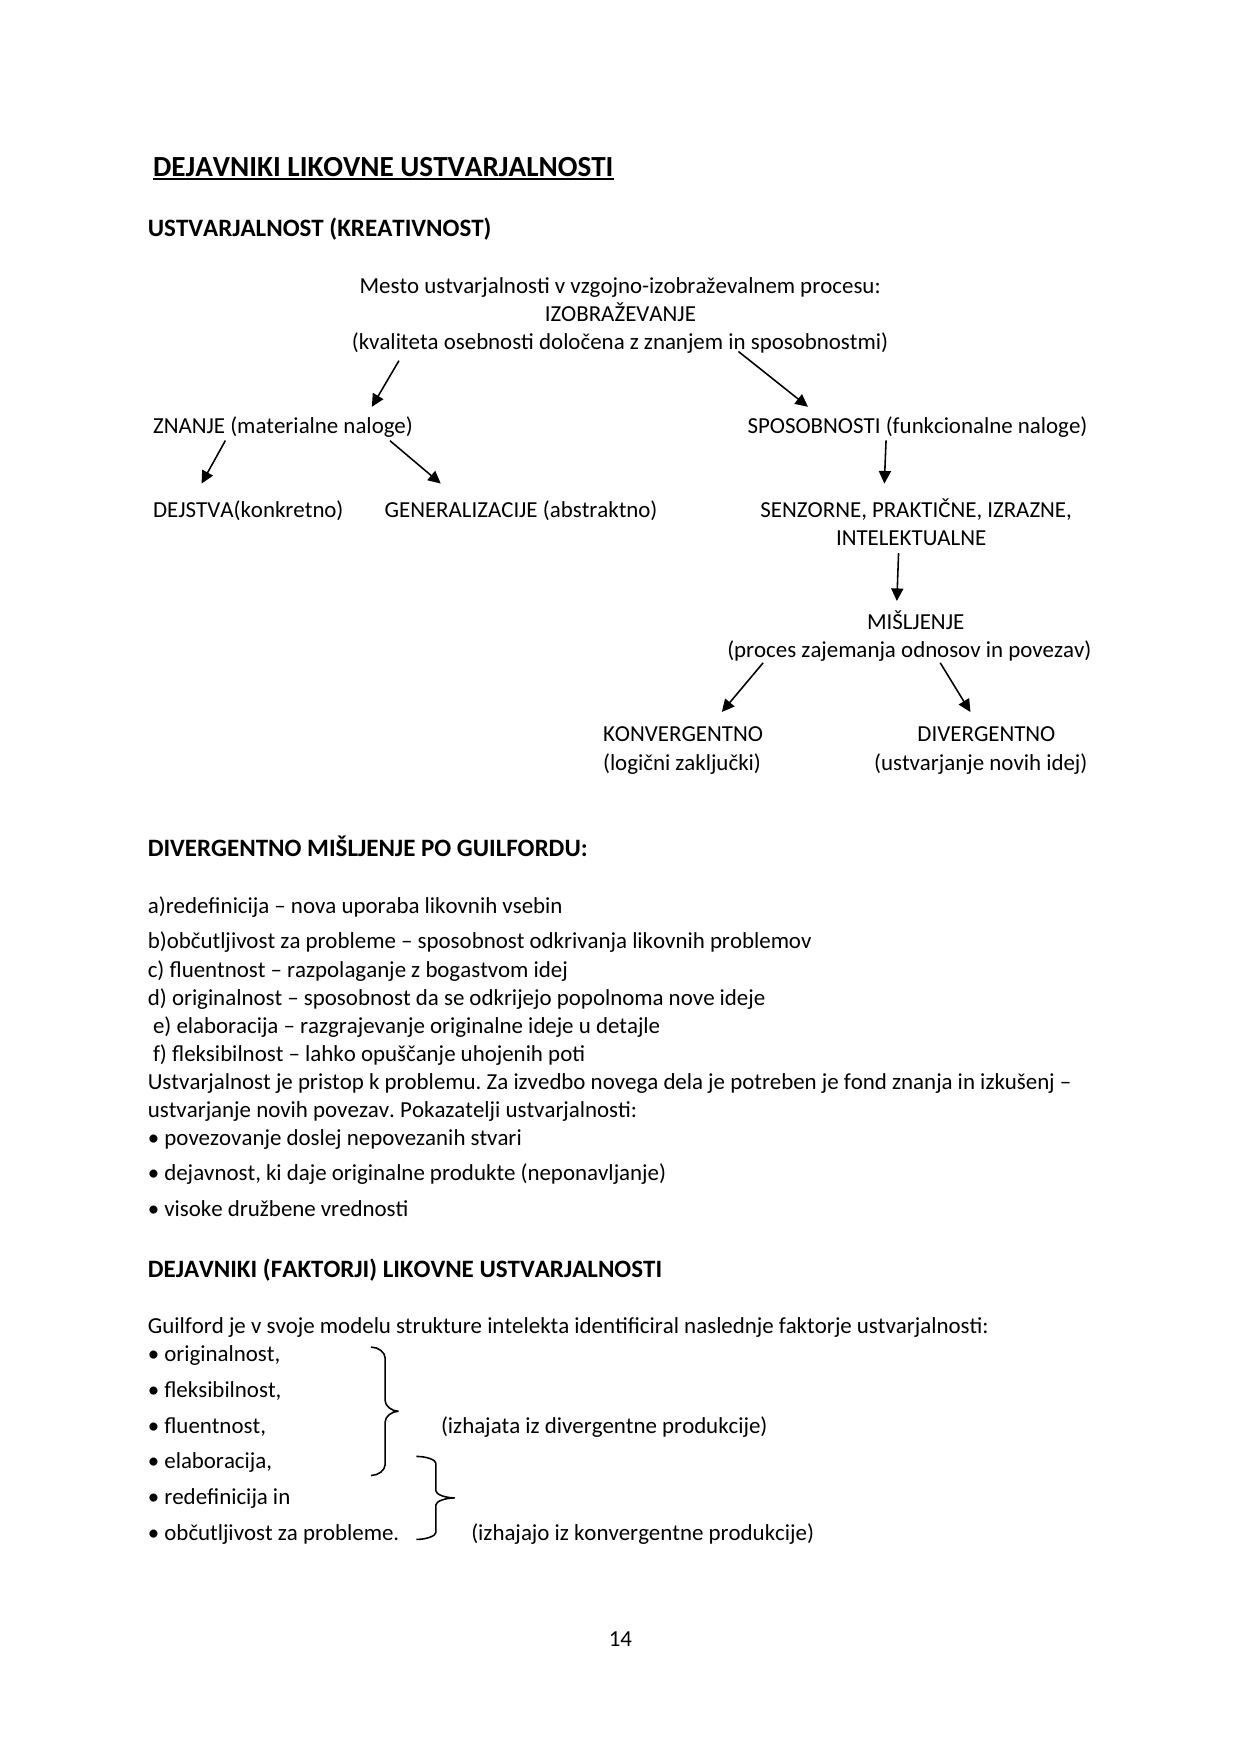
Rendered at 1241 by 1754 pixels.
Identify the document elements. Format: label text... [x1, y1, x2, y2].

text Ustvarjalnost je pristop k problemu. Za izvedbo novega dela je potreben je fond znanja in izkušenj – ustvarjanje novih povezav. Pokazatelji ustvarjalnosti: [148, 1067, 1093, 1123]
text • elaboracija, [148, 1447, 384, 1474]
text DIVERGENTNO MIŠLJENJE PO GUILFORDU: [148, 832, 1093, 863]
text c) fluentnost – razpolaganje z bogastvom idej [148, 955, 1093, 983]
text [437, 1482, 1093, 1510]
text (logični zaključki) (ustvarjanje novih idej) [148, 748, 1093, 776]
text • redefinicija in [148, 1482, 443, 1510]
text Mesto ustvarjalnosti v vzgojno-izobraževalnem procesu: [148, 271, 1093, 299]
text IZOBRAŽEVANJE [148, 299, 1093, 327]
text e) elaboracija – razgrajevanje originalne ideje u detajle [148, 1011, 1093, 1039]
text Guilford je v svoje modelu strukture intelekta identificiral naslednje faktorje ustvarjalnosti: [148, 1311, 1093, 1339]
text • dejavnost, ki daje originalne produkte (neponavljanje) [148, 1158, 1093, 1187]
text • fleksibilnost, [148, 1375, 384, 1403]
text USTVARJALNOST (KREATIVNOST) [148, 212, 1093, 242]
text DEJSTVA(konkretno) GENERALIZACIJE (abstraktno) SENZORNE, PRAKTIČNE, IZRAZNE, [148, 495, 1093, 523]
text • občutljivost za probleme. (izhajajo iz konvergentne produkcije) [148, 1518, 1093, 1546]
text f) fleksibilnost – lahko opuščanje uhojenih poti [148, 1039, 1093, 1067]
text • originalnost, [148, 1339, 1093, 1367]
text (kvaliteta osebnosti določena z znanjem in sposobnostmi) [148, 327, 1093, 355]
text b)občutljivost za probleme – sposobnost odkrivanja likovnih problemov [148, 927, 1093, 955]
text a)redefinicija – nova uporaba likovnih vsebin [148, 891, 1093, 919]
text • visoke družbene vrednosti [148, 1194, 1093, 1222]
text INTELEKTUALNE [148, 523, 1093, 551]
text KONVERGENTNO DIVERGENTNO [148, 719, 1093, 748]
text d) originalnost – sposobnost da se odkrijejo popolnoma nove ideje [148, 983, 1093, 1011]
text DEJAVNIKI (FAKTORJI) LIKOVNE USTVARJALNOSTI [148, 1253, 1093, 1283]
text ZNANJE (materialne naloge) SPOSOBNOSTI (funkcionalne naloge) [148, 411, 1093, 439]
text [381, 1447, 1093, 1474]
text MIŠLJENJE [148, 607, 1093, 636]
text (proces zajemanja odnosov in povezav) [148, 636, 1093, 663]
text • povezovanje doslej nepovezanih stvari [148, 1123, 1093, 1151]
text DEJAVNIKI LIKOVNE USTVARJALNOSTI [148, 148, 1093, 183]
text • fluentnost, [148, 1411, 392, 1439]
text [386, 1375, 1093, 1403]
text (izhajata iz divergentne produkcije) [386, 1411, 1093, 1439]
